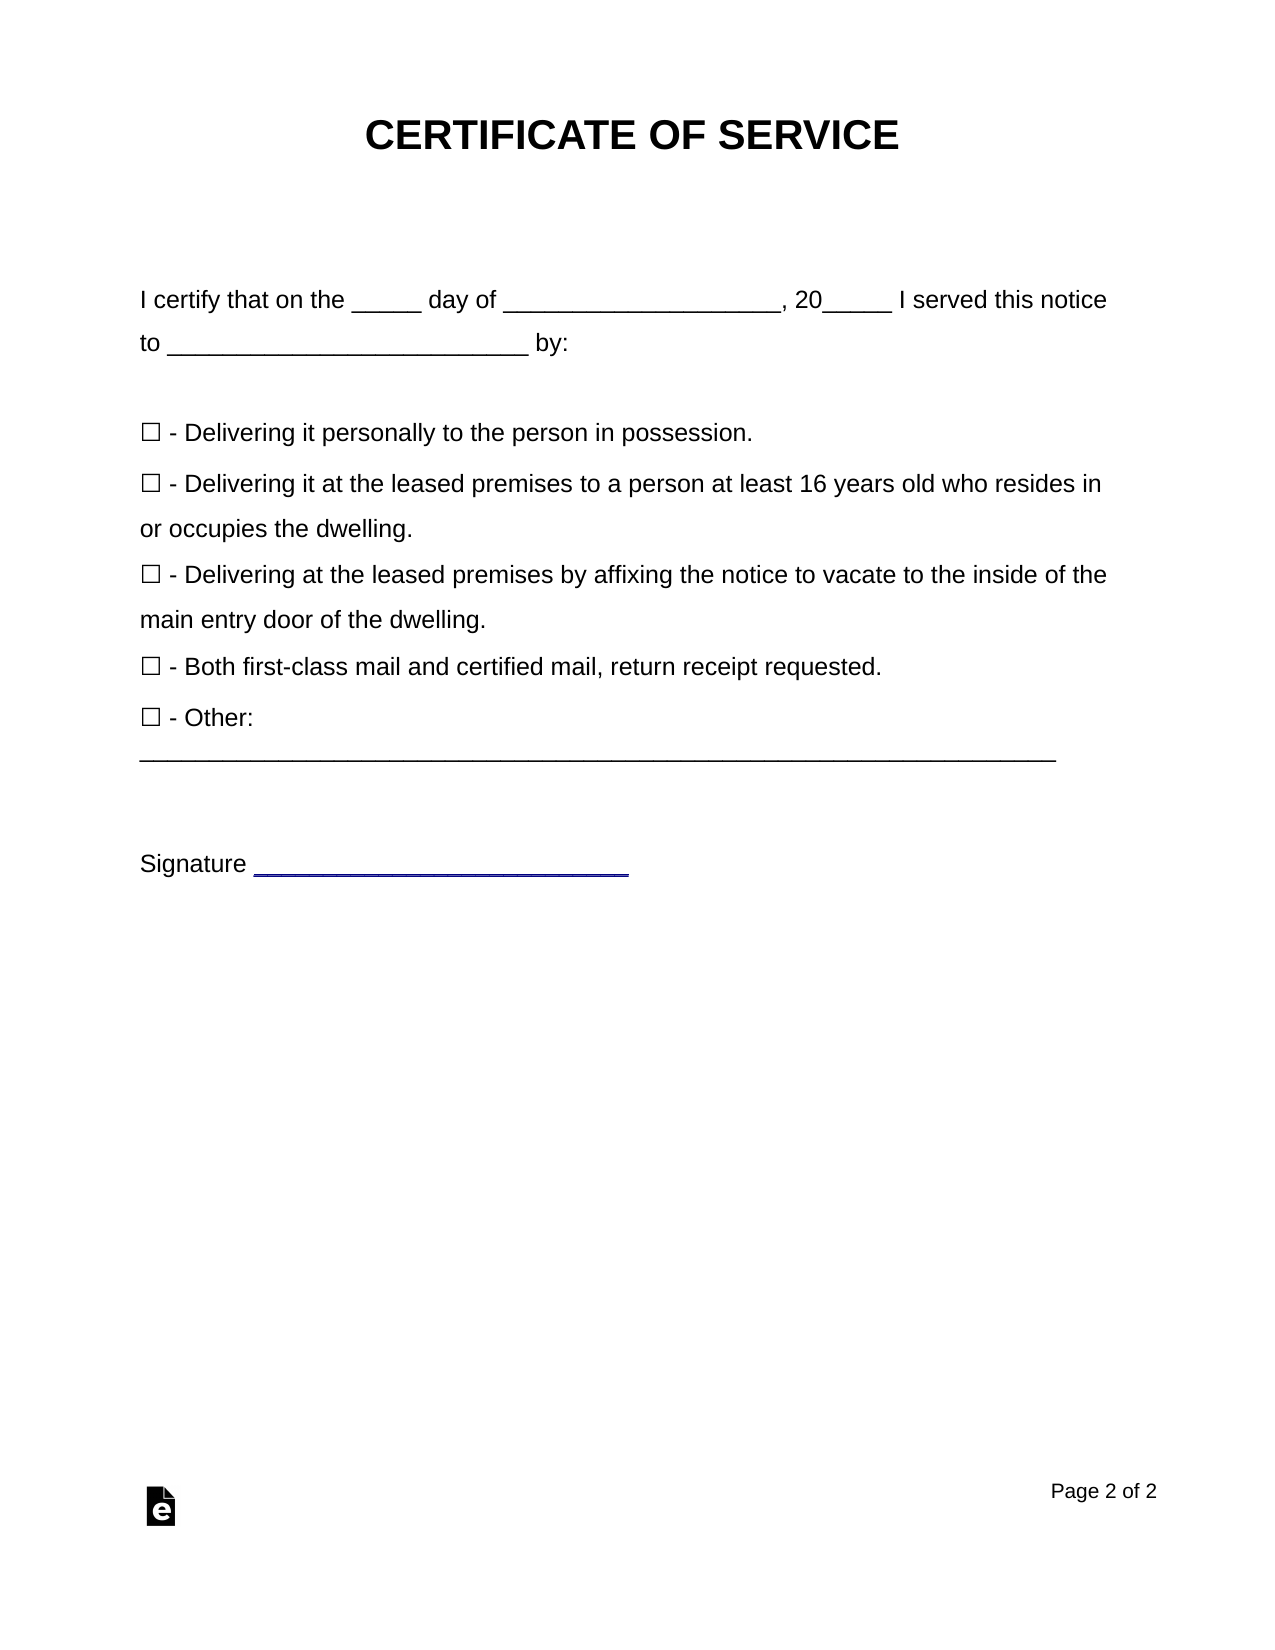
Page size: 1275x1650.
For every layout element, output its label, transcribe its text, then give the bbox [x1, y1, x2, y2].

text ☐ - Delivering at the leased premises by affixing the notice to vacate to the inside of the main entry door of the dwelling. [139, 557, 1125, 634]
subtitle CERTIFICATE OF SERVICE [139, 110, 1125, 158]
text I certify that on the _____ day of ____________________, 20_____ I served this notice to __________________________ by: [139, 285, 1125, 357]
text ☐ - Other: __________________________________________________________________ [139, 699, 1125, 762]
text ☐ - Delivering it personally to the person in possession. [139, 414, 1125, 448]
text Signature ___________________________ [139, 849, 1125, 877]
text ☐ - Both first-class mail and certified mail, return receipt requested. [139, 648, 1125, 683]
text ☐ - Delivering it at the leased premises to a person at least 16 years old who resides in or occupies the dwelling. [139, 465, 1125, 543]
